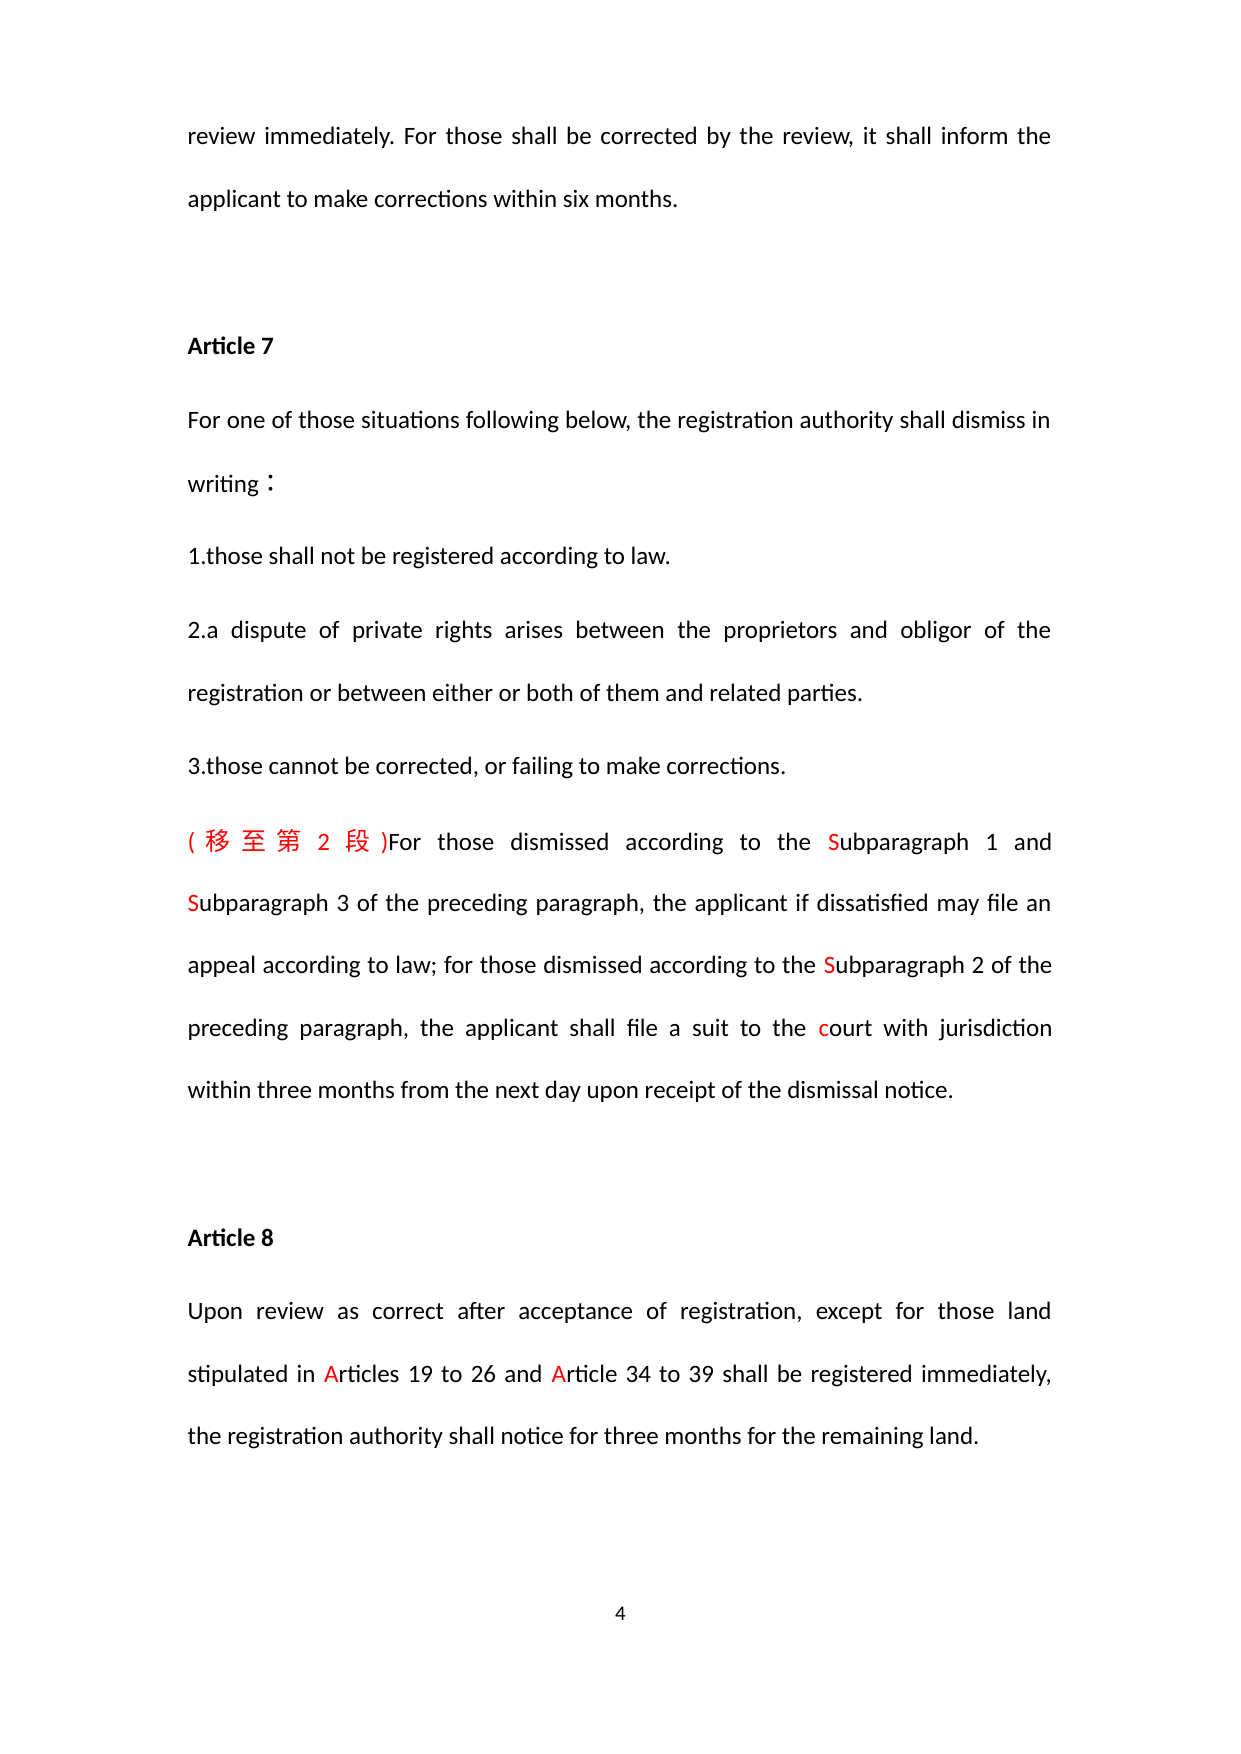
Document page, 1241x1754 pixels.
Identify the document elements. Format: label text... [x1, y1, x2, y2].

text review immediately. For those shall be corrected by the review, it shall inform the applicant to make corrections within six months. [187, 94, 1053, 219]
text 1.those shall not be registered according to law. [187, 514, 1053, 577]
text Upon review as correct after acceptance of registration, except for those land stipulated in Articles 19 to 26 and Article 34 to 39 shall be registered immediately, the registration authority shall notice for three months for the remaining land. [187, 1269, 1053, 1457]
text Article 7 [187, 304, 1053, 367]
text 3.those cannot be corrected, or failing to make corrections. [187, 724, 1053, 787]
text 2.a dispute of private rights arises between the proprietors and obligor of the registration or between either or both of them and related parties. [187, 588, 1053, 713]
text For one of those situations following below, the registration authority shall dismiss in writing： [187, 378, 1053, 503]
text (移至第2段)For those dismissed according to the Subparagraph 1 and Subparagraph 3 of the preceding paragraph, the applicant if dissatisfied may file an appeal according to law; for those dismissed according to the Subparagraph 2 of the preceding paragraph, the applicant shall file a suit to the court with jurisdiction within three months from the next day upon receipt of the dismissal notice. [187, 798, 1053, 1110]
text Article 8 [187, 1195, 1053, 1258]
